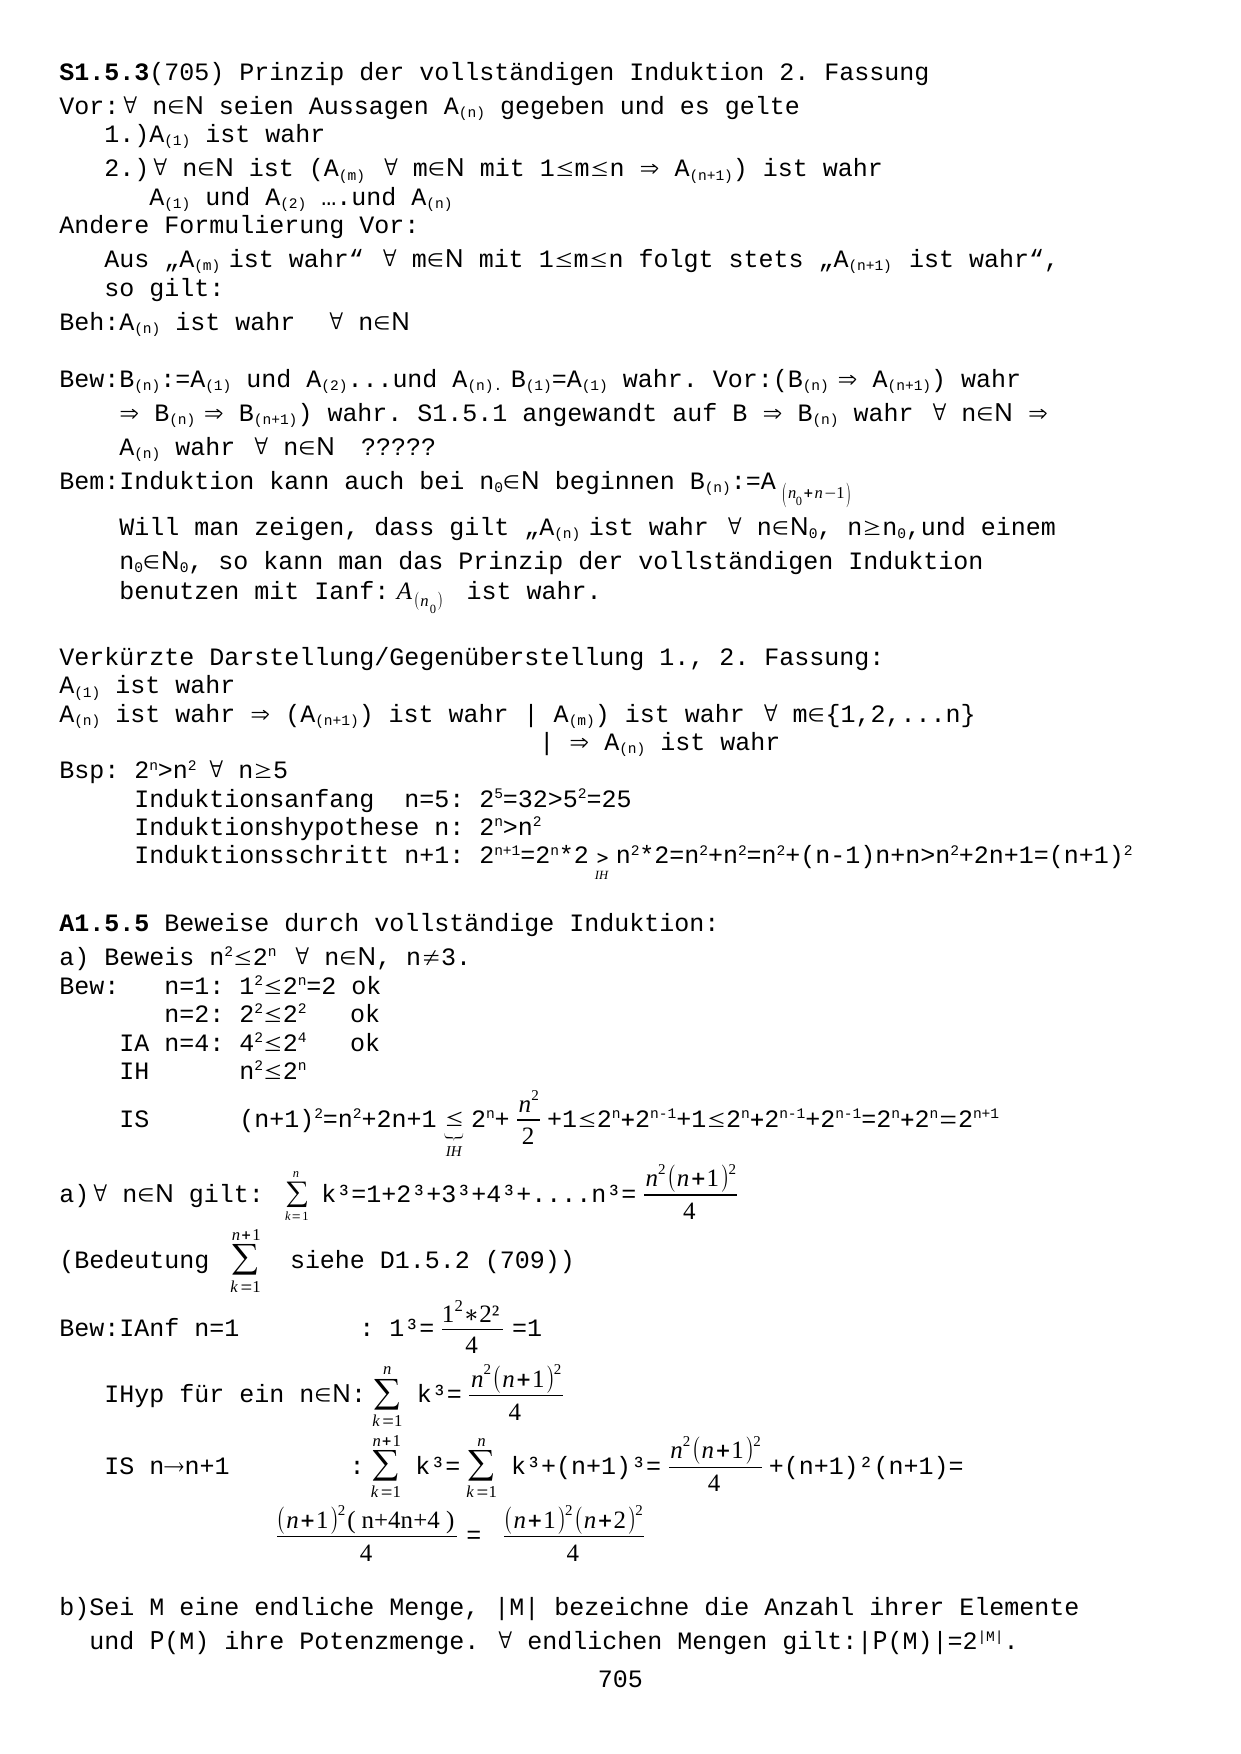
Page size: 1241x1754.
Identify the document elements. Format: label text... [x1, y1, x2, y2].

text S1.5.3(705) Prinzip der vollständigen Induktion 2. Fassung [59, 59, 1181, 87]
subtitle benutzen mit Ianf: ist wahr. [59, 577, 1181, 616]
subtitle Bsp: 2n>n2  n5 Induktionsanfang n=5: 25=32>52=25 [59, 758, 1181, 815]
text 2.) nN ist (A(m)  mN mit 1mn  A(n+1)) ist wahr [59, 150, 1181, 184]
subtitle |  A(n) ist wahr [59, 730, 1181, 758]
text (Bedeutung siehe D1.5.2 (709)) [59, 1224, 1181, 1296]
text so gilt: [59, 275, 1181, 303]
subtitle A(1) ist wahr [59, 673, 1181, 701]
subtitle Induktionsschritt n+1: 2n+1=2n*2n2*2=n2+n2=n2+(n-1)n+n>n2+2n+1=(n+1)2 [59, 843, 1181, 882]
text IS nn+1 :k³=k³+(n+1)³=+(n+1)²(n+1)= [59, 1430, 1181, 1502]
subtitle A1.5.5 Beweise durch vollständige Induktion: [59, 910, 1181, 939]
subtitle Bem:Induktion kann auch bei n0N beginnen B(n):=A [59, 463, 1181, 509]
subtitle Will man zeigen, dass gilt „A(n) ist wahr  nN0, nn0,und einem [59, 509, 1181, 543]
subtitle Induktionshypothese n: 2n>n2 [59, 815, 1181, 843]
text  B(n)  B(n+1)) wahr. S1.5.1 angewandt auf B  B(n) wahr  nN  [59, 394, 1181, 429]
text IHyp für ein nN:k³= [59, 1359, 1181, 1430]
text und P(M) ihre Potenzmenge.  endlichen Mengen gilt:|P(M)|=2|M|. [59, 1623, 1181, 1657]
subtitle Beh:A(n) ist wahr  nN [59, 303, 1181, 338]
subtitle A(n) ist wahr  (A(n+1)) ist wahr | A(m)) ist wahr  m{1,2,...n} [59, 701, 1181, 730]
text Aus „A(m) ist wahr“  mN mit 1mn folgt stets „A(n+1) ist wahr“, [59, 241, 1181, 275]
text Bew:B(n):=A(1) und A(2)...und A(n). B(1)=A(1) wahr. Vor:(B(n)  A(n+1)) wahr [59, 366, 1181, 394]
text 1.)A(1) ist wahr [59, 122, 1181, 150]
text Bew:IAnf n=1 : 1³==1 [59, 1296, 1181, 1359]
text a) Beweis n22n  nN, n3. Bew: n=1: 122n=2 ok [59, 939, 1181, 1001]
text = [59, 1502, 1181, 1566]
subtitle Verkürzte Darstellung/Gegenüberstellung 1., 2. Fassung: [59, 645, 1181, 673]
text Andere Formulierung Vor: [59, 213, 1181, 241]
text n=2: 2222 ok IA n=4: 4224 ok IH n22n IS (n+1)2=n2+2n+12n++12n+2n-1+12n+2n-1+2n-1=2n+2n=2n+1 a) nN gilt: k³=1+2³+3³+4³+....n³= [59, 1001, 1181, 1224]
text b)Sei M eine endliche Menge, |M| bezeichne die Anzahl ihrer Elemente [59, 1594, 1181, 1623]
text A(1) und A(2) ….und A(n) [59, 184, 1181, 213]
subtitle n0N0, so kann man das Prinzip der vollständigen Induktion [59, 543, 1181, 577]
subtitle Vor: nN seien Aussagen A(n) gegeben und es gelte [59, 87, 1181, 122]
text A(n) wahr  nN ????? [59, 429, 1181, 463]
